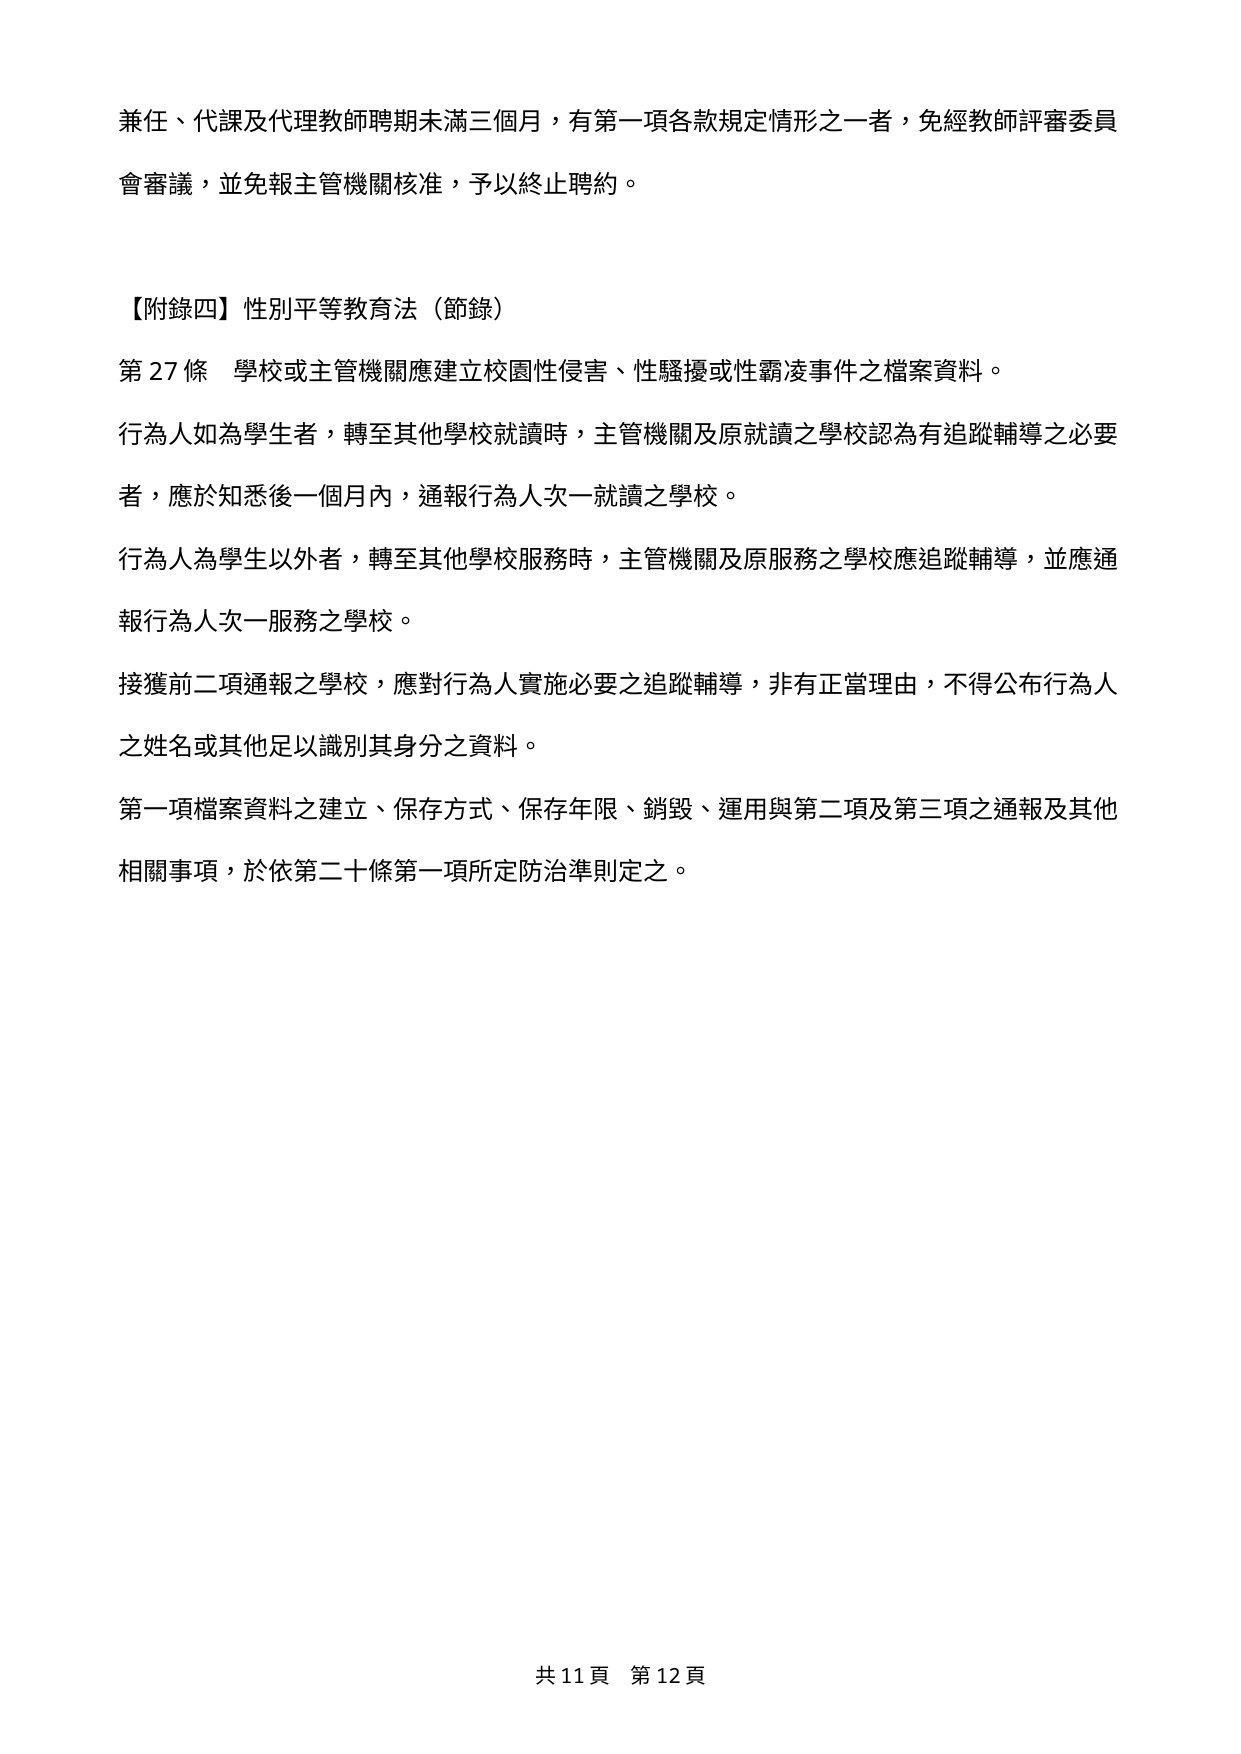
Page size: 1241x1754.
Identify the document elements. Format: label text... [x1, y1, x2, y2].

text 兼任、代課及代理教師聘期未滿三個月，有第一項各款規定情形之一者，免經教師評審委員會審議，並免報主管機關核准，予以終止聘約。 [118, 78, 1122, 203]
text 行為人為學生以外者，轉至其他學校服務時，主管機關及原服務之學校應追蹤輔導，並應通報行為人次一服務之學校。 [118, 516, 1122, 641]
text 【附錄四】性別平等教育法（節錄） [118, 266, 1122, 328]
text 行為人如為學生者，轉至其他學校就讀時，主管機關及原就讀之學校認為有追蹤輔導之必要者，應於知悉後一個月內，通報行為人次一就讀之學校。 [118, 391, 1122, 516]
text 第一項檔案資料之建立、保存方式、保存年限、銷毀、運用與第二項及第三項之通報及其他相關事項，於依第二十條第一項所定防治準則定之。 [118, 766, 1122, 891]
text 接獲前二項通報之學校，應對行為人實施必要之追蹤輔導，非有正當理由，不得公布行為人之姓名或其他足以識別其身分之資料。 [118, 641, 1122, 766]
text 第27條 學校或主管機關應建立校園性侵害、性騷擾或性霸凌事件之檔案資料。 [118, 328, 1122, 391]
